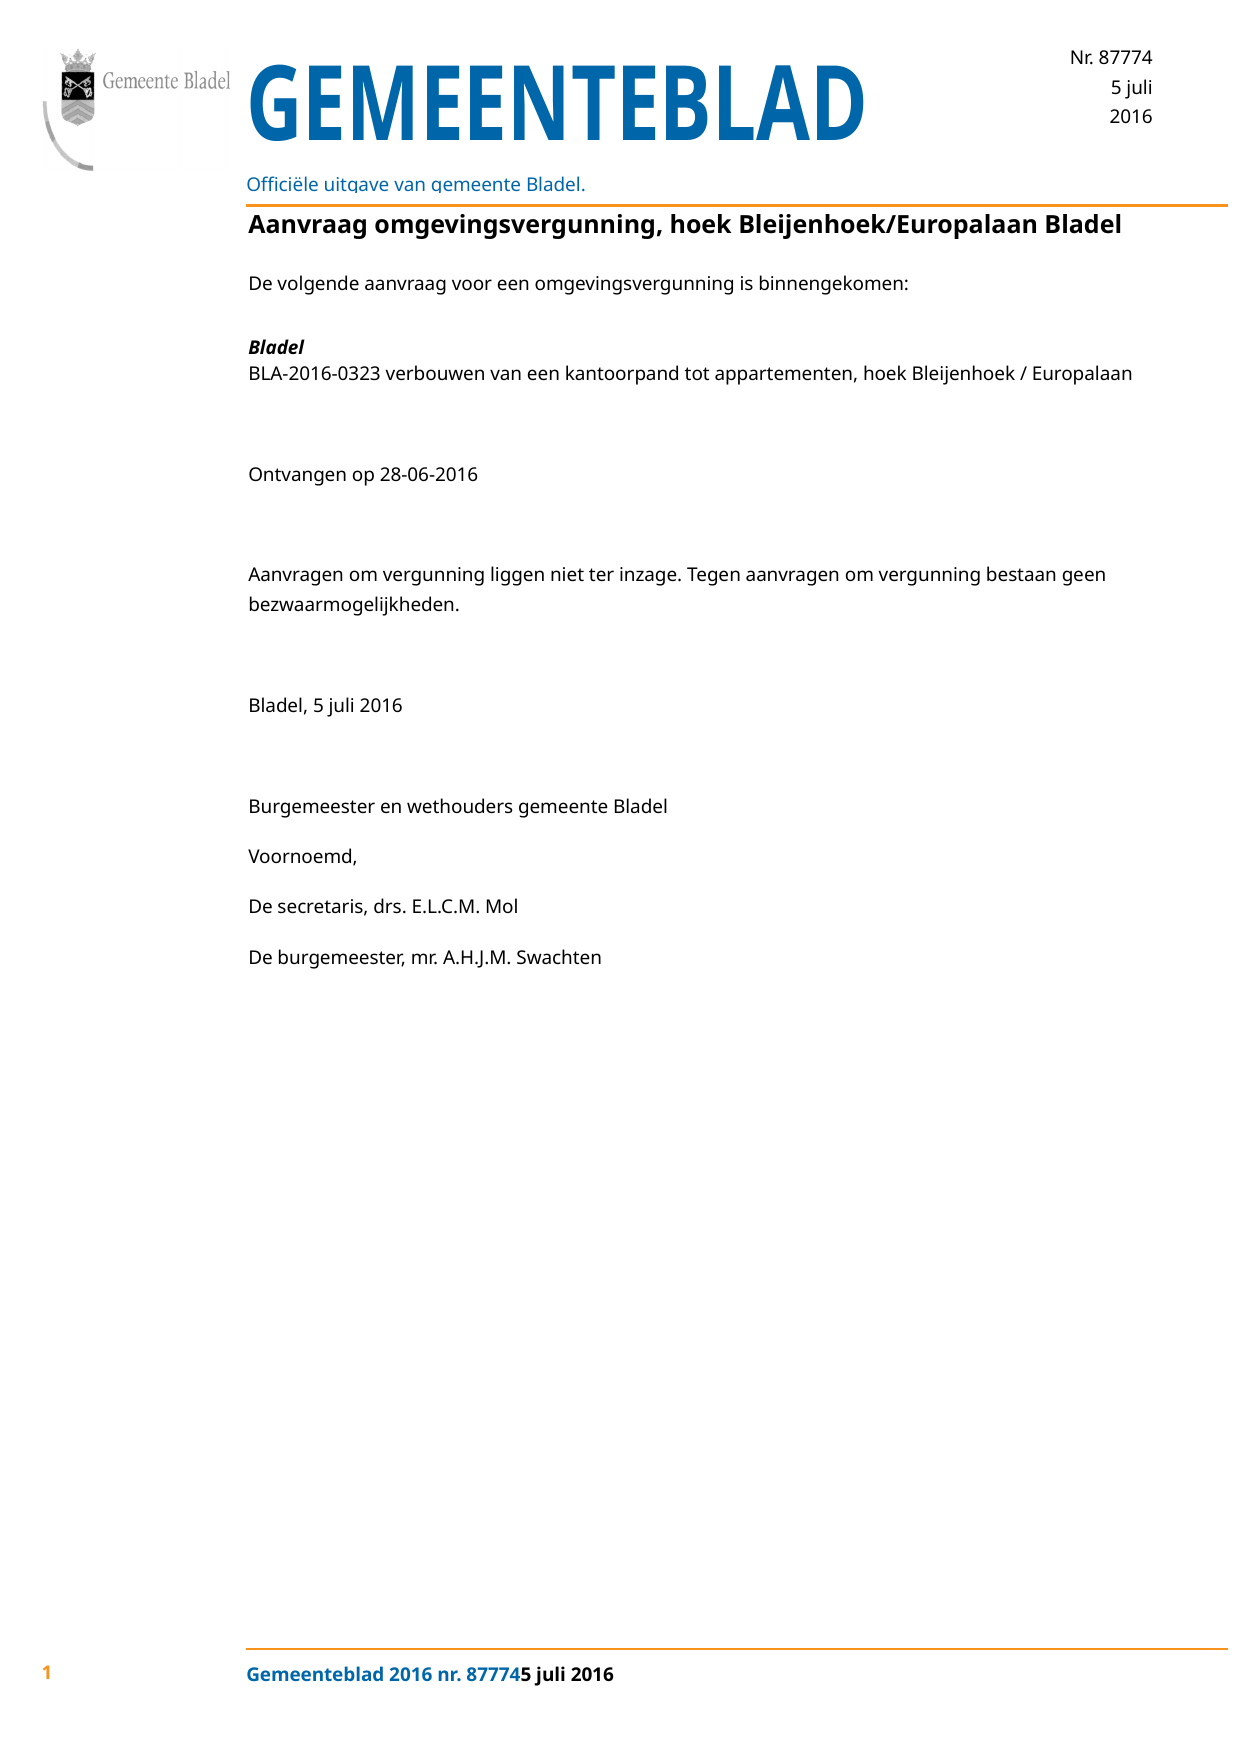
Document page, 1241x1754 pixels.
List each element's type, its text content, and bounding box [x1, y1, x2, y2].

text Aanvragen om vergunning liggen niet ter inzage. Tegen aanvragen om vergunning bestaan geen bezwaarmogelijkheden. [248, 562, 1152, 617]
text De volgende aanvraag voor een omgevingsvergunning is binnengekomen: [248, 270, 1152, 296]
text Bladel, 5 juli 2016 [248, 692, 1152, 718]
text Aanvraag omgevingsvergunning, hoek Bleijenhoek/Europalaan Bladel [248, 207, 1152, 241]
text De burgemeester, mr. A.H.J.M. Swachten [248, 944, 1152, 970]
text Voornoemd, [248, 843, 1152, 869]
text Bladel [248, 334, 1152, 360]
text De secretaris, drs. E.L.C.M. Mol [248, 894, 1152, 919]
text Burgemeester en wethouders gemeente Bladel [248, 793, 1152, 819]
text BLA-2016-0323 verbouwen van een kantoorpand tot appartementen, hoek Bleijenhoek / Europalaan [248, 360, 1152, 386]
text Ontvangen op 28-06-2016 [248, 461, 1152, 487]
picture [41, 47, 231, 172]
